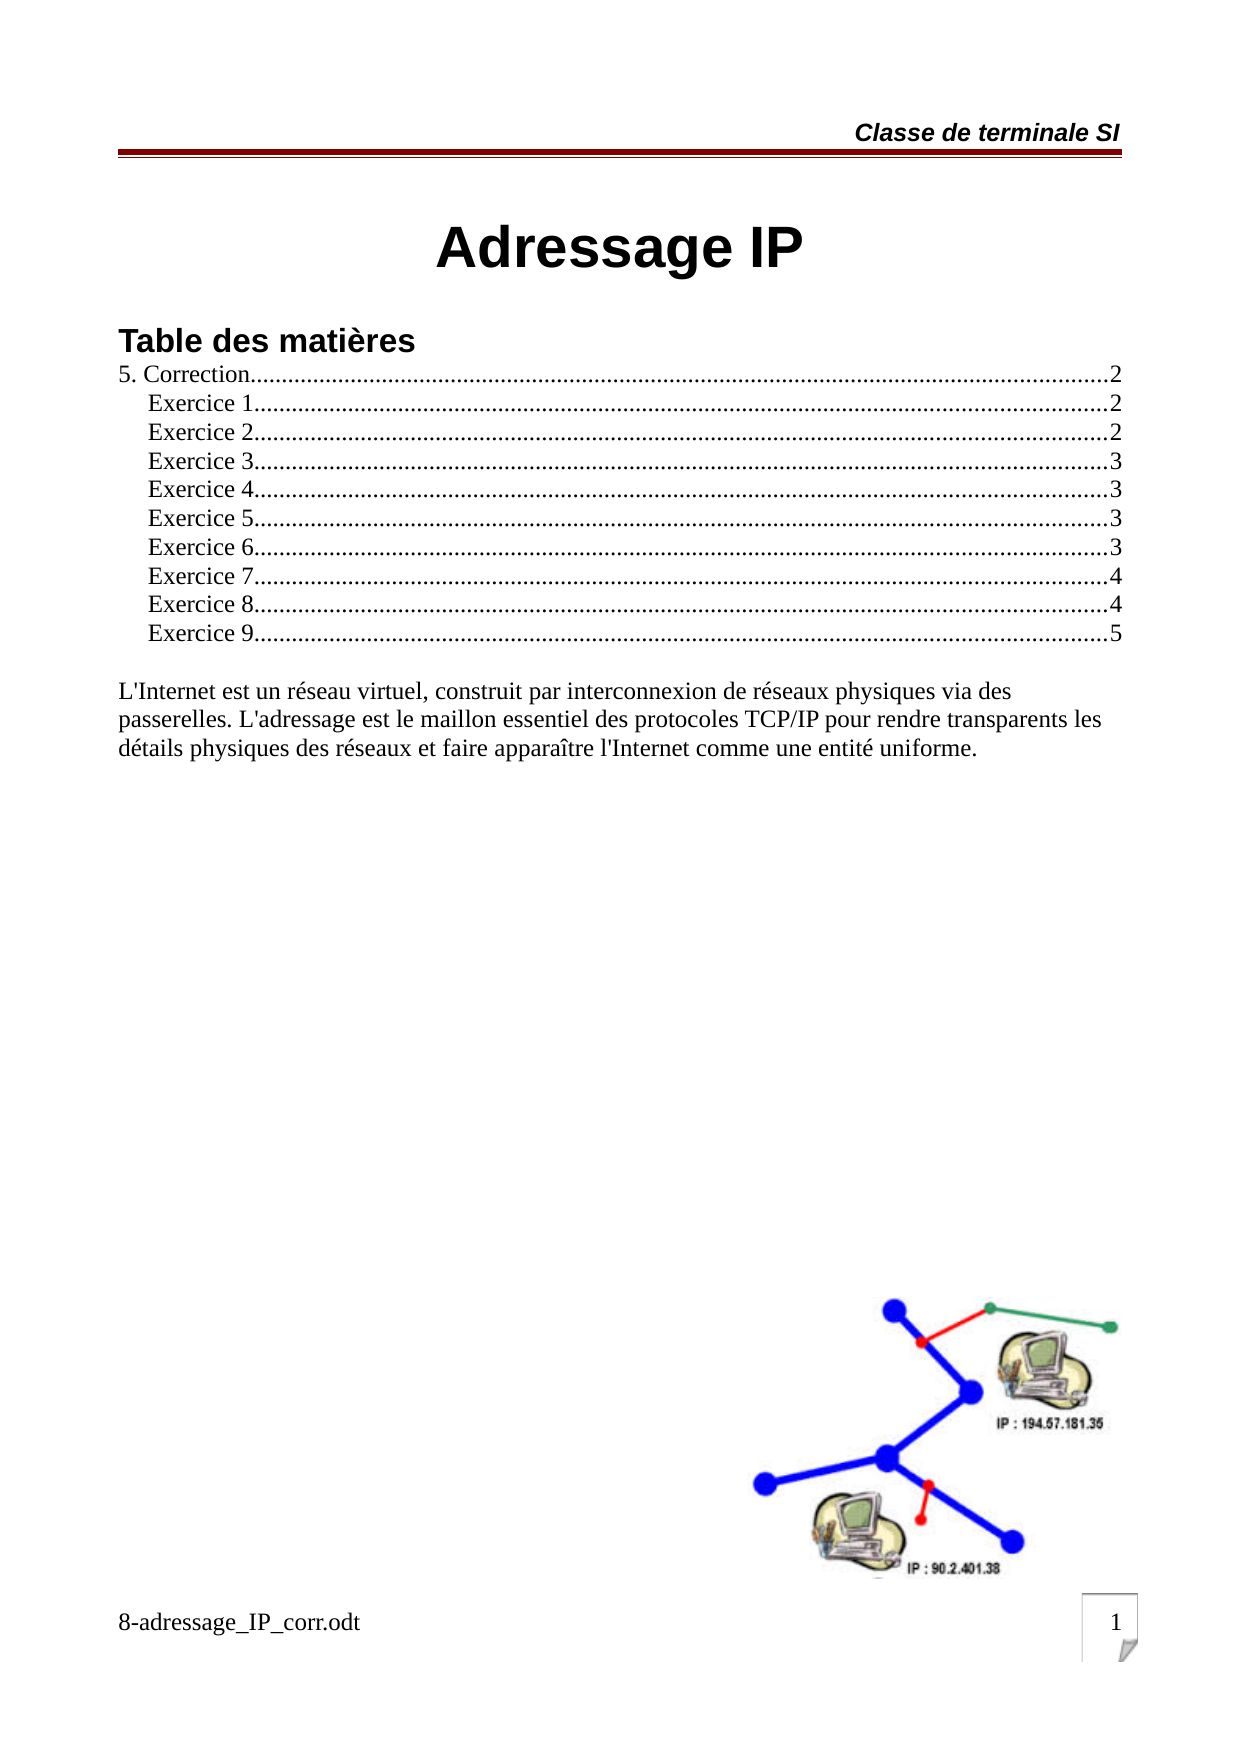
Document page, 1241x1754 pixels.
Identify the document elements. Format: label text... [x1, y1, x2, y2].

text Exercice 3 3 [148, 446, 1122, 474]
text Exercice 7 4 [148, 561, 1122, 589]
text Exercice 9 5 [148, 618, 1122, 647]
text L'Internet est un réseau virtuel, construit par interconnexion de réseaux physiques via des passerelles. L'adressage est le maillon essentiel des protocoles TCP/IP pour rendre transparents les détails physiques des réseaux et faire apparaître l'Internet comme une entité uniforme. [118, 676, 1122, 762]
title Adressage IP [118, 213, 1122, 280]
text Exercice 6 3 [148, 532, 1122, 561]
text Exercice 8 4 [148, 589, 1122, 618]
text Exercice 2 2 [148, 417, 1122, 446]
text Exercice 1 2 [148, 388, 1122, 417]
text Exercice 5 3 [148, 503, 1122, 532]
picture [747, 1297, 1122, 1579]
text Exercice 4 3 [148, 474, 1122, 503]
subtitle Table des matières [118, 321, 1122, 359]
text 5. Correction 2 [118, 359, 1122, 388]
